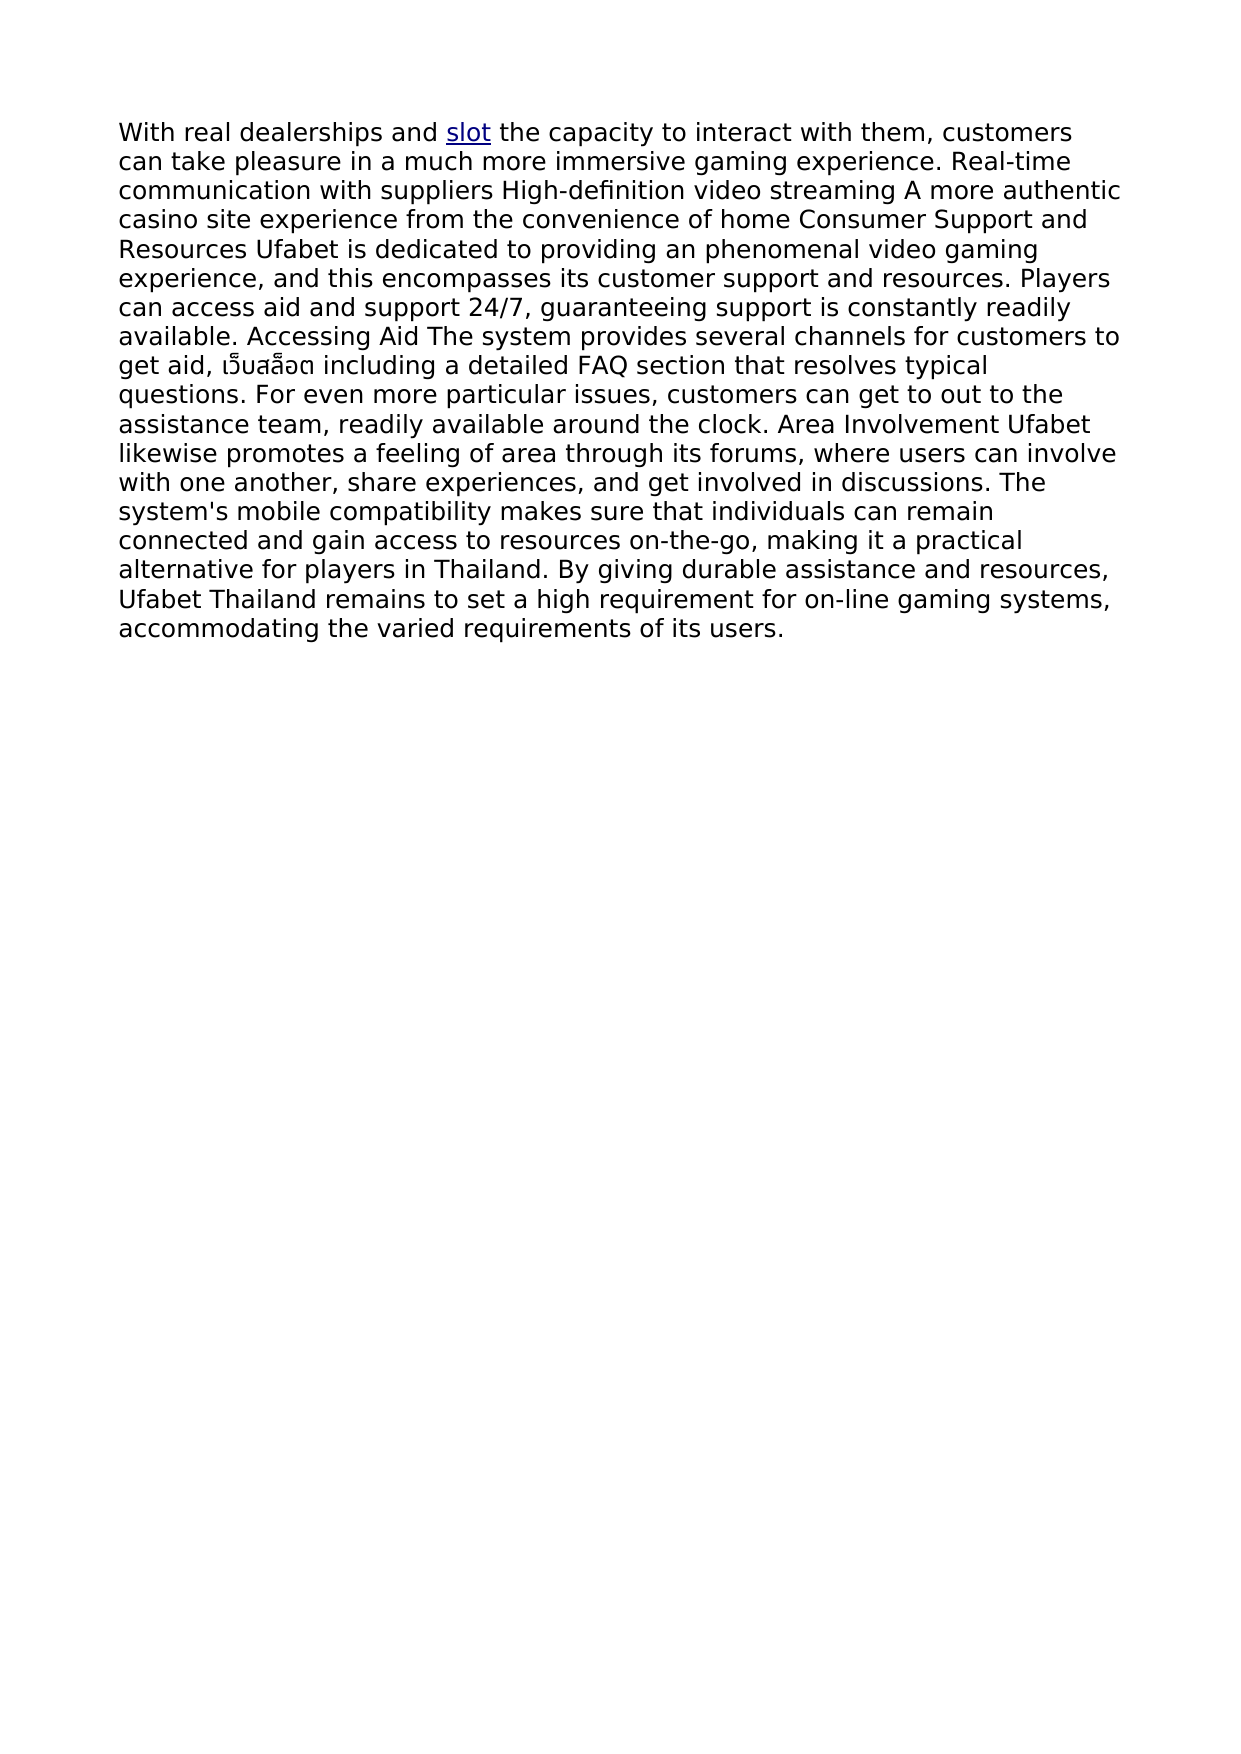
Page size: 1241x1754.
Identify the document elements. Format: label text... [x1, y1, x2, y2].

text With real dealerships and slot the capacity to interact with them, customers can take pleasure in a much more immersive gaming experience. Real-time communication with suppliers High-definition video streaming A more authentic casino site experience from the convenience of home Consumer Support and Resources Ufabet is dedicated to providing an phenomenal video gaming experience, and this encompasses its customer support and resources. Players can access aid and support 24/7, guaranteeing support is constantly readily available. Accessing Aid The system provides several channels for customers to get aid, เว็บสล็อต including a detailed FAQ section that resolves typical questions. For even more particular issues, customers can get to out to the assistance team, readily available around the clock. Area Involvement Ufabet likewise promotes a feeling of area through its forums, where users can involve with one another, share experiences, and get involved in discussions. The system's mobile compatibility makes sure that individuals can remain connected and gain access to resources on-the-go, making it a practical alternative for players in Thailand. By giving durable assistance and resources, Ufabet Thailand remains to set a high requirement for on-line gaming systems, accommodating the varied requirements of its users. [118, 118, 1122, 643]
